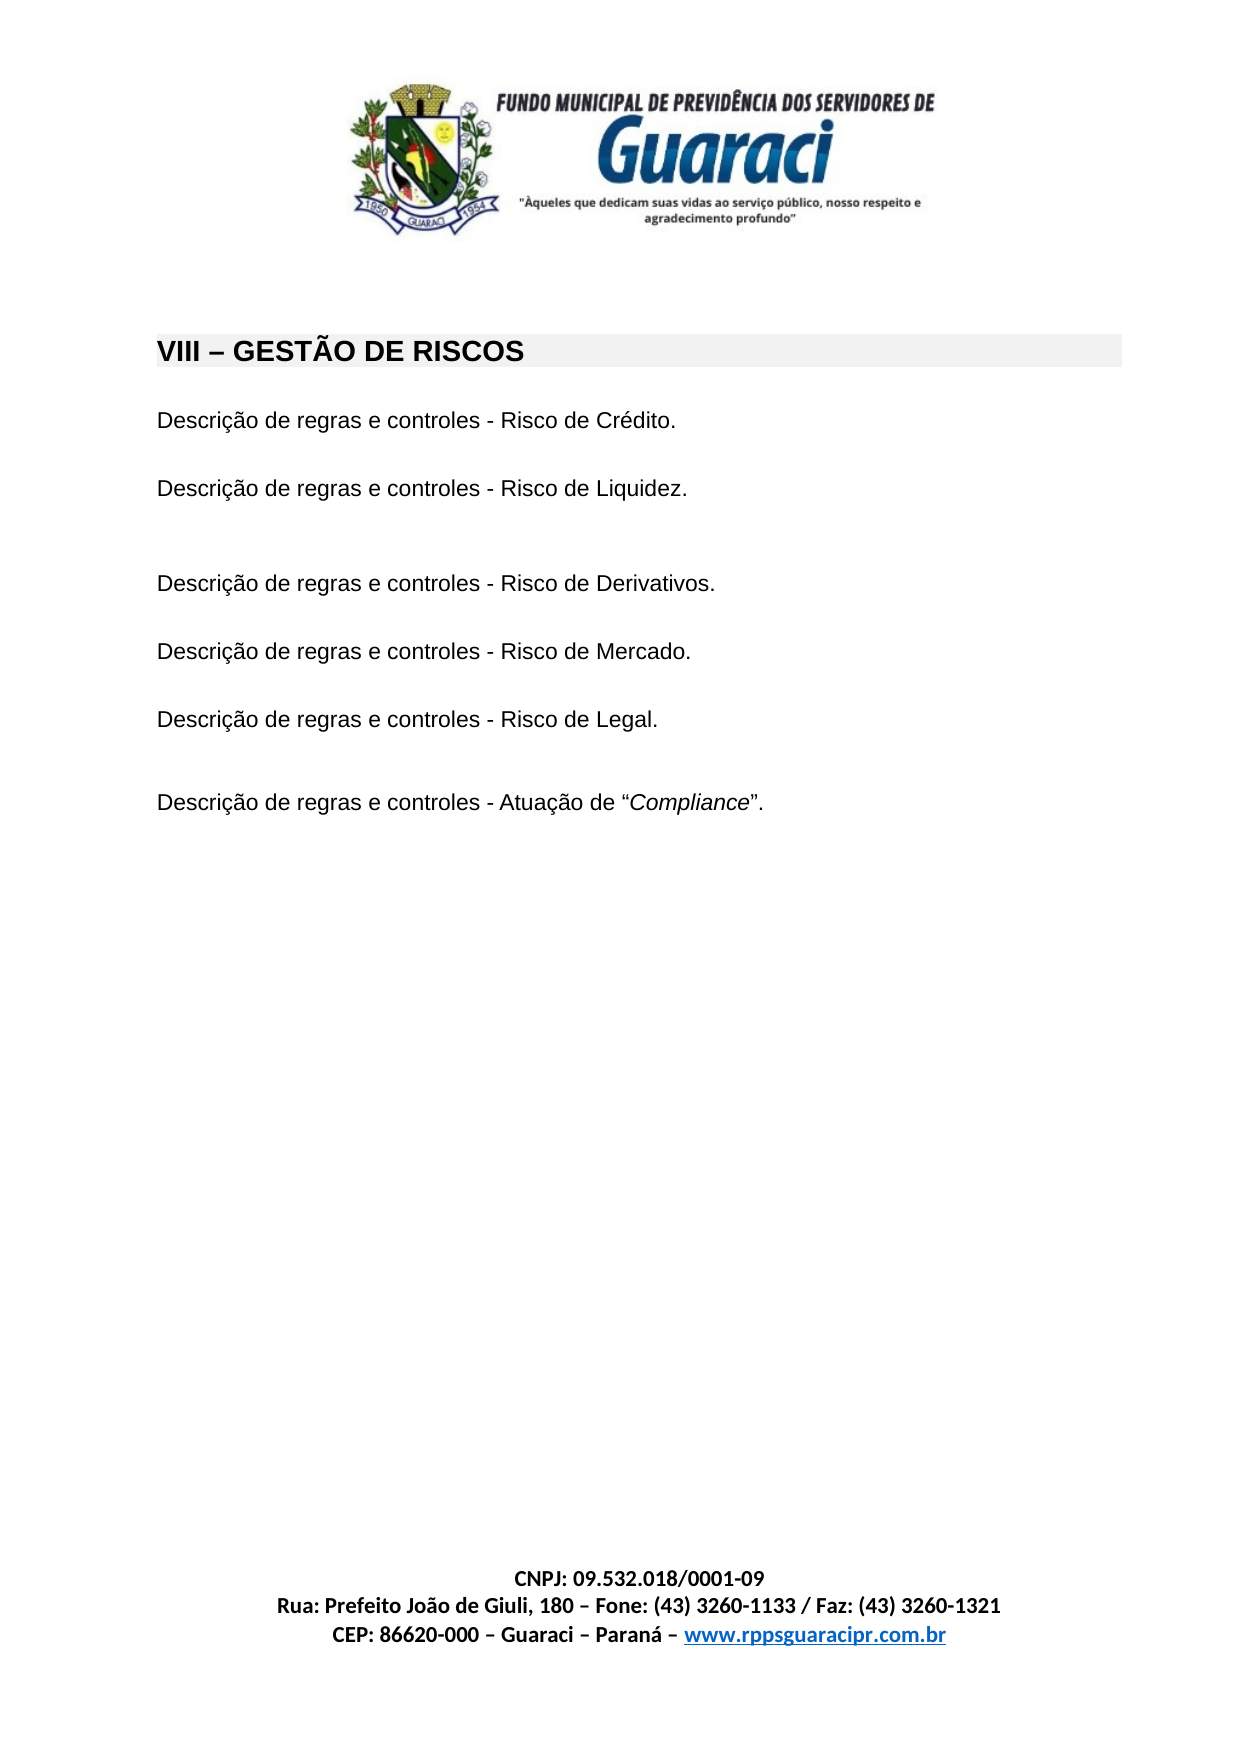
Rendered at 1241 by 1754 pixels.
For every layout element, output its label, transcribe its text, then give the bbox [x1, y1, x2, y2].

text Descrição de regras e controles - Risco de Liquidez. [157, 475, 1122, 502]
text Descrição de regras e controles - Risco de Mercado. [157, 638, 1122, 664]
text Descrição de regras e controles - Risco de Legal. [157, 706, 1122, 733]
text Descrição de regras e controles - Atuação de “Compliance”. [157, 789, 1122, 815]
text VIII – GESTÃO DE RISCOS [157, 334, 1122, 367]
text Descrição de regras e controles - Risco de Derivativos. [157, 570, 1122, 596]
text Descrição de regras e controles - Risco de Crédito. [157, 407, 1122, 433]
